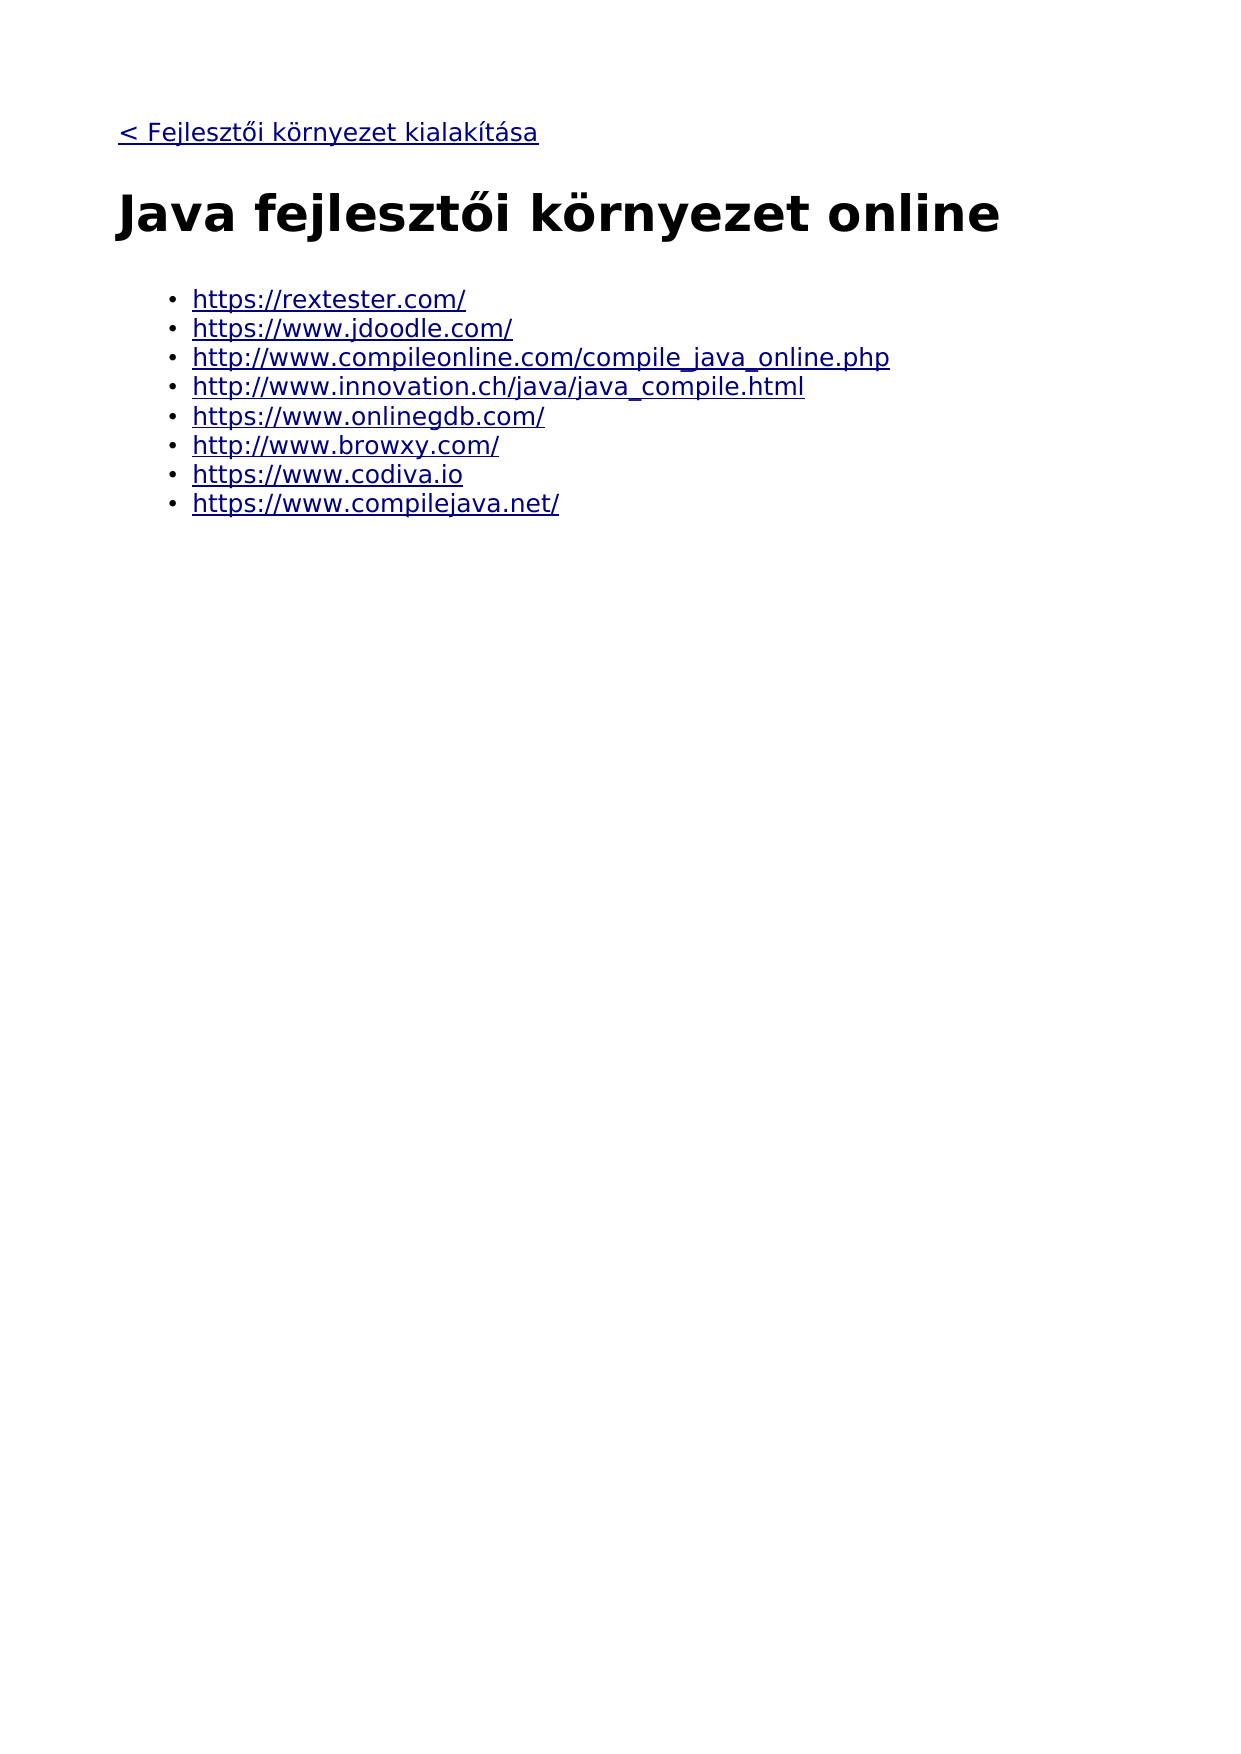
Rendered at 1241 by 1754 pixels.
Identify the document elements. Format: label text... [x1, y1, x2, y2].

list http://www.browxy.com/ [177, 431, 1122, 460]
list https://www.jdoodle.com/ [177, 314, 1122, 343]
list https://rextester.com/ [177, 285, 1122, 314]
list https://www.compilejava.net/ [177, 489, 1122, 518]
list https://www.codiva.io [177, 460, 1122, 489]
list https://www.onlinegdb.com/ [177, 402, 1122, 431]
list http://www.innovation.ch/java/java_compile.html [177, 372, 1122, 402]
list http://www.compileonline.com/compile_java_online.php [177, 343, 1122, 372]
subtitle Java fejlesztői környezet online [118, 185, 1122, 243]
text < Fejlesztői környezet kialakítása [118, 118, 1122, 147]
